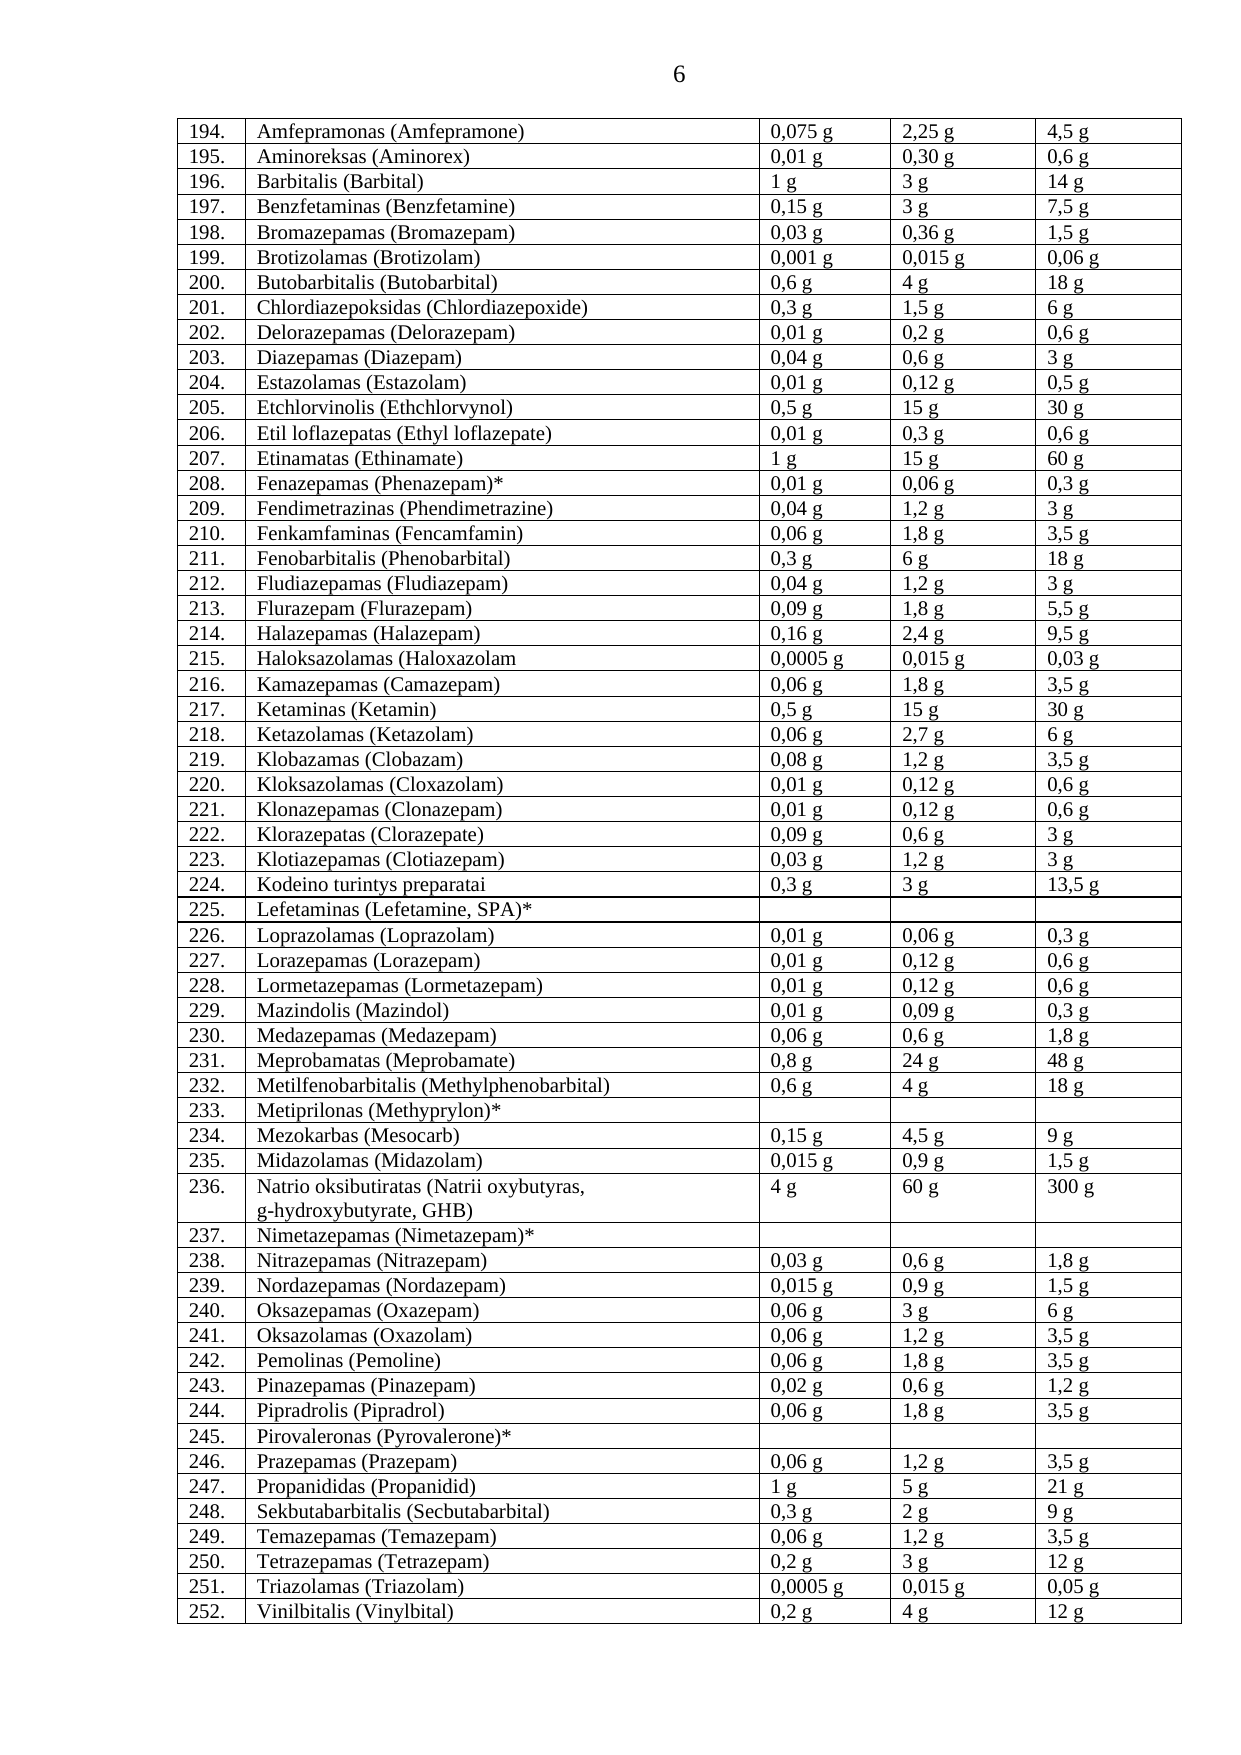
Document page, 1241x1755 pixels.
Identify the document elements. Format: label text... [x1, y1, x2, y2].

table_cell 1,8 g [891, 521, 1035, 545]
table_cell 229. [178, 998, 245, 1022]
table_cell Metiprilonas (Methyprylon)* [246, 1098, 759, 1122]
table_cell 1,2 g [1036, 1373, 1181, 1397]
table_cell 0,2 g [891, 320, 1035, 344]
table_cell 206. [178, 420, 245, 444]
table_cell 3 g [891, 169, 1035, 193]
table_cell Haloksazolamas (Haloxazolam [246, 646, 759, 670]
table_cell Klotiazepamas (Clotiazepam) [246, 847, 759, 871]
table_cell [891, 898, 1035, 921]
table_cell 5,5 g [1036, 596, 1181, 620]
table_cell 0,01 g [760, 144, 890, 168]
table_cell 9,5 g [1036, 621, 1181, 645]
table_cell 60 g [891, 1174, 1035, 1222]
table_cell 0,12 g [891, 772, 1035, 796]
table_cell 6 g [1036, 295, 1181, 319]
table_cell Oksazepamas (Oxazepam) [246, 1298, 759, 1322]
table_cell 0,06 g [760, 1399, 890, 1422]
table_cell [891, 1223, 1035, 1247]
table_cell [760, 1223, 890, 1247]
table_cell 197. [178, 195, 245, 218]
table_cell Ketaminas (Ketamin) [246, 697, 759, 721]
table_cell 1 g [760, 169, 890, 193]
table_cell 1,2 g [891, 847, 1035, 871]
table_cell 18 g [1036, 546, 1181, 570]
table_cell 0,001 g [760, 245, 890, 269]
table_cell 1,2 g [891, 747, 1035, 771]
table_cell 0,09 g [891, 998, 1035, 1022]
table_cell 0,04 g [760, 345, 890, 369]
table_cell 3 g [1036, 847, 1181, 871]
table_cell 1,5 g [891, 295, 1035, 319]
table_cell 0,06 g [760, 521, 890, 545]
table_cell 2,7 g [891, 722, 1035, 746]
table_cell 0,06 g [760, 1449, 890, 1473]
table_cell 233. [178, 1098, 245, 1122]
table_cell [1036, 1424, 1181, 1448]
table_cell 210. [178, 521, 245, 545]
table_cell 228. [178, 973, 245, 997]
table_cell 7,5 g [1036, 195, 1181, 218]
table_cell 214. [178, 621, 245, 645]
table_cell Vinilbitalis (Vinylbital) [246, 1599, 759, 1623]
table_cell Halazepamas (Halazepam) [246, 621, 759, 645]
table_cell 211. [178, 546, 245, 570]
table_cell 0,3 g [1036, 471, 1181, 495]
table_cell 4 g [760, 1174, 890, 1222]
table_cell Lormetazepamas (Lormetazepam) [246, 973, 759, 997]
table_cell 243. [178, 1373, 245, 1397]
table_cell Loprazolamas (Loprazolam) [246, 923, 759, 947]
table_cell 4,5 g [1036, 119, 1181, 143]
table_cell Prazepamas (Prazepam) [246, 1449, 759, 1473]
table_cell 0,06 g [760, 1323, 890, 1347]
table_cell 6 g [891, 546, 1035, 570]
table_cell 12 g [1036, 1599, 1181, 1623]
table_cell 0,05 g [1036, 1574, 1181, 1598]
table_cell 3 g [891, 1298, 1035, 1322]
table_cell Ketazolamas (Ketazolam) [246, 722, 759, 746]
table_cell [891, 1098, 1035, 1122]
table_cell 241. [178, 1323, 245, 1347]
table_cell Delorazepamas (Delorazepam) [246, 320, 759, 344]
table_cell Sekbutabarbitalis (Secbutabarbital) [246, 1499, 759, 1523]
table_cell Medazepamas (Medazepam) [246, 1023, 759, 1047]
table_cell Natrio oksibutiratas (Natrii oxybutyras, g-hydroxybutyrate, GHB) [246, 1174, 759, 1222]
table_cell 24 g [891, 1048, 1035, 1072]
table_cell 0,6 g [1036, 973, 1181, 997]
table_cell 0,6 g [891, 345, 1035, 369]
table_cell 15 g [891, 395, 1035, 419]
table_cell 252. [178, 1599, 245, 1623]
table_cell 0,6 g [891, 1373, 1035, 1397]
table_cell 6 g [1036, 1298, 1181, 1322]
table_cell 240. [178, 1298, 245, 1322]
table_cell 0,01 g [760, 948, 890, 972]
table_cell 198. [178, 220, 245, 244]
table_cell 0,03 g [1036, 646, 1181, 670]
table_cell 0,01 g [760, 420, 890, 444]
table_cell Fenazepamas (Phenazepam)* [246, 471, 759, 495]
table_cell Flurazepam (Flurazepam) [246, 596, 759, 620]
table_cell 0,2 g [760, 1599, 890, 1623]
table_cell 15 g [891, 697, 1035, 721]
table_cell Amfepramonas (Amfepramone) [246, 119, 759, 143]
table_cell 220. [178, 772, 245, 796]
table_cell 0,6 g [891, 1023, 1035, 1047]
table_cell Metilfenobarbitalis (Methylphenobarbital) [246, 1073, 759, 1097]
table_cell 0,015 g [891, 646, 1035, 670]
table_cell 0,3 g [760, 1499, 890, 1523]
table_cell Fludiazepamas (Fludiazepam) [246, 571, 759, 595]
table_cell 231. [178, 1048, 245, 1072]
table_cell Fenkamfaminas (Fencamfamin) [246, 521, 759, 545]
table_cell 0,015 g [891, 245, 1035, 269]
table_cell 0,6 g [1036, 948, 1181, 972]
table_cell 0,6 g [1036, 797, 1181, 821]
table_cell Diazepamas (Diazepam) [246, 345, 759, 369]
table_cell 0,3 g [760, 295, 890, 319]
table_cell 248. [178, 1499, 245, 1523]
table_cell 246. [178, 1449, 245, 1473]
table_cell 225. [178, 898, 245, 921]
table_cell 239. [178, 1273, 245, 1297]
table_cell 227. [178, 948, 245, 972]
table_cell 3,5 g [1036, 671, 1181, 696]
table_cell 0,01 g [760, 772, 890, 796]
table_cell 194. [178, 119, 245, 143]
table_cell 30 g [1036, 395, 1181, 419]
table_cell Triazolamas (Triazolam) [246, 1574, 759, 1598]
table_cell 201. [178, 295, 245, 319]
table_cell 0,0005 g [760, 1574, 890, 1598]
table_cell 244. [178, 1399, 245, 1422]
table_cell 0,6 g [1036, 772, 1181, 796]
table_cell 21 g [1036, 1474, 1181, 1498]
table_cell 4 g [891, 1599, 1035, 1623]
table_cell 0,02 g [760, 1373, 890, 1397]
table_cell 1 g [760, 1474, 890, 1498]
table_cell 0,09 g [760, 596, 890, 620]
table_cell [760, 1098, 890, 1122]
table_cell 203. [178, 345, 245, 369]
table_cell 1,8 g [891, 1399, 1035, 1422]
table_cell 235. [178, 1149, 245, 1172]
table_cell 1,5 g [1036, 1273, 1181, 1297]
table_cell 1,8 g [891, 1348, 1035, 1372]
table_cell Bromazepamas (Bromazepam) [246, 220, 759, 244]
table_cell 0,9 g [891, 1149, 1035, 1172]
table_cell Etchlorvinolis (Ethchlorvynol) [246, 395, 759, 419]
table_cell 0,01 g [760, 320, 890, 344]
table_cell 0,01 g [760, 370, 890, 394]
table_cell 0,12 g [891, 797, 1035, 821]
table_cell Propanididas (Propanidid) [246, 1474, 759, 1498]
table_cell Midazolamas (Midazolam) [246, 1149, 759, 1172]
table_cell Lefetaminas (Lefetamine, SPA)* [246, 898, 759, 921]
table_cell 9 g [1036, 1123, 1181, 1147]
table_cell 0,01 g [760, 998, 890, 1022]
table_cell 0,03 g [760, 1248, 890, 1272]
table_cell Barbitalis (Barbital) [246, 169, 759, 193]
table_cell 1,5 g [1036, 1149, 1181, 1172]
table_cell 200. [178, 270, 245, 294]
table_cell 1 g [760, 446, 890, 469]
table_cell 209. [178, 496, 245, 520]
table_cell 15 g [891, 446, 1035, 469]
table_cell 0,5 g [760, 697, 890, 721]
table_cell 3,5 g [1036, 747, 1181, 771]
table_cell 224. [178, 872, 245, 896]
table_cell 230. [178, 1023, 245, 1047]
table_cell 0,075 g [760, 119, 890, 143]
table_cell 3 g [1036, 822, 1181, 846]
table_cell 4 g [891, 270, 1035, 294]
table_cell 0,15 g [760, 195, 890, 218]
table_cell 251. [178, 1574, 245, 1598]
table_cell 0,3 g [1036, 998, 1181, 1022]
table_cell Fenobarbitalis (Phenobarbital) [246, 546, 759, 570]
table_cell 0,12 g [891, 948, 1035, 972]
table_cell 0,30 g [891, 144, 1035, 168]
table_cell 0,3 g [760, 546, 890, 570]
table_cell 0,03 g [760, 847, 890, 871]
table_cell Oksazolamas (Oxazolam) [246, 1323, 759, 1347]
table_cell 3,5 g [1036, 1348, 1181, 1372]
table_cell Kloksazolamas (Cloxazolam) [246, 772, 759, 796]
table_cell 3 g [1036, 345, 1181, 369]
table_cell 2,4 g [891, 621, 1035, 645]
table_cell Lorazepamas (Lorazepam) [246, 948, 759, 972]
table_cell 0,12 g [891, 370, 1035, 394]
table_cell Klobazamas (Clobazam) [246, 747, 759, 771]
table_cell 237. [178, 1223, 245, 1247]
table_cell 0,04 g [760, 496, 890, 520]
table_cell 3 g [891, 1549, 1035, 1573]
table_cell 0,8 g [760, 1048, 890, 1072]
table_cell 0,6 g [891, 822, 1035, 846]
table_cell 0,6 g [1036, 420, 1181, 444]
table_cell 242. [178, 1348, 245, 1372]
table_cell 0,06 g [760, 1023, 890, 1047]
table_cell 0,01 g [760, 471, 890, 495]
table_cell 18 g [1036, 1073, 1181, 1097]
table_cell Butobarbitalis (Butobarbital) [246, 270, 759, 294]
table_cell 3 g [1036, 496, 1181, 520]
table_cell Kodeino turintys preparatai [246, 872, 759, 896]
table_cell 0,6 g [1036, 144, 1181, 168]
table_cell 202. [178, 320, 245, 344]
table_cell Etil loflazepatas (Ethyl loflazepate) [246, 420, 759, 444]
table_cell 0,015 g [891, 1574, 1035, 1598]
table_cell 0,01 g [760, 923, 890, 947]
table_cell 207. [178, 446, 245, 469]
table_cell 0,5 g [760, 395, 890, 419]
table_cell Mezokarbas (Mesocarb) [246, 1123, 759, 1147]
table_cell 0,06 g [760, 1298, 890, 1322]
table_cell Nordazepamas (Nordazepam) [246, 1273, 759, 1297]
table_cell 5 g [891, 1474, 1035, 1498]
table_cell 204. [178, 370, 245, 394]
table_cell Fendimetrazinas (Phendimetrazine) [246, 496, 759, 520]
table_cell 0,03 g [760, 220, 890, 244]
table_cell 3,5 g [1036, 521, 1181, 545]
table_cell [760, 898, 890, 921]
table_cell 1,2 g [891, 1524, 1035, 1548]
table_cell 0,08 g [760, 747, 890, 771]
table_cell 0,3 g [760, 872, 890, 896]
table_cell 212. [178, 571, 245, 595]
table_cell 222. [178, 822, 245, 846]
table_cell Benzfetaminas (Benzfetamine) [246, 195, 759, 218]
table_cell 0,16 g [760, 621, 890, 645]
table_cell 6 g [1036, 722, 1181, 746]
table_cell 0,06 g [1036, 245, 1181, 269]
table_cell 18 g [1036, 270, 1181, 294]
table_cell Mazindolis (Mazindol) [246, 998, 759, 1022]
table_cell Kamazepamas (Camazepam) [246, 671, 759, 696]
table_cell 247. [178, 1474, 245, 1498]
table_cell 0,6 g [760, 270, 890, 294]
table_cell 0,0005 g [760, 646, 890, 670]
table_cell 48 g [1036, 1048, 1181, 1072]
table_cell 12 g [1036, 1549, 1181, 1573]
table_cell Estazolamas (Estazolam) [246, 370, 759, 394]
table_cell 3 g [1036, 571, 1181, 595]
table_cell 245. [178, 1424, 245, 1448]
table_cell 208. [178, 471, 245, 495]
table_cell 1,5 g [1036, 220, 1181, 244]
table_cell 0,09 g [760, 822, 890, 846]
table_cell 30 g [1036, 697, 1181, 721]
table_cell 0,9 g [891, 1273, 1035, 1297]
table_cell 1,8 g [891, 671, 1035, 696]
table_cell 0,6 g [891, 1248, 1035, 1272]
table_cell 60 g [1036, 446, 1181, 469]
table_cell 1,8 g [1036, 1248, 1181, 1272]
table_cell 2,25 g [891, 119, 1035, 143]
table_cell 196. [178, 169, 245, 193]
table_cell [1036, 898, 1181, 921]
table_cell Chlordiazepoksidas (Chlordiazepoxide) [246, 295, 759, 319]
table_cell 199. [178, 245, 245, 269]
table_cell 4 g [891, 1073, 1035, 1097]
table_cell 3 g [891, 872, 1035, 896]
table_cell 216. [178, 671, 245, 696]
table_cell 0,5 g [1036, 370, 1181, 394]
table_cell 218. [178, 722, 245, 746]
table_cell 0,06 g [891, 923, 1035, 947]
table_cell 1,2 g [891, 1449, 1035, 1473]
table_cell 1,2 g [891, 1323, 1035, 1347]
table_cell 0,06 g [760, 1348, 890, 1372]
table_cell 0,04 g [760, 571, 890, 595]
table_cell 0,06 g [891, 471, 1035, 495]
table_cell Nitrazepamas (Nitrazepam) [246, 1248, 759, 1272]
table_cell 249. [178, 1524, 245, 1548]
table_cell 1,8 g [891, 596, 1035, 620]
table_cell 223. [178, 847, 245, 871]
table_cell 0,36 g [891, 220, 1035, 244]
table_cell 0,3 g [1036, 923, 1181, 947]
table_cell 9 g [1036, 1499, 1181, 1523]
table_cell 221. [178, 797, 245, 821]
table_cell 0,01 g [760, 797, 890, 821]
table_cell 3,5 g [1036, 1524, 1181, 1548]
table_cell Pirovaleronas (Pyrovalerone)* [246, 1424, 759, 1448]
table_cell 0,3 g [891, 420, 1035, 444]
table_cell Meprobamatas (Meprobamate) [246, 1048, 759, 1072]
table_cell Klonazepamas (Clonazepam) [246, 797, 759, 821]
table_cell 217. [178, 697, 245, 721]
table_cell Tetrazepamas (Tetrazepam) [246, 1549, 759, 1573]
table_cell Pipradrolis (Pipradrol) [246, 1399, 759, 1422]
table_cell [1036, 1098, 1181, 1122]
table_cell 0,01 g [760, 973, 890, 997]
table_cell 4,5 g [891, 1123, 1035, 1147]
table_cell Pinazepamas (Pinazepam) [246, 1373, 759, 1397]
table_cell [760, 1424, 890, 1448]
table_cell 232. [178, 1073, 245, 1097]
table_cell 213. [178, 596, 245, 620]
table_cell [1036, 1223, 1181, 1247]
table_cell 3,5 g [1036, 1449, 1181, 1473]
table_cell 234. [178, 1123, 245, 1147]
table_cell 0,06 g [760, 1524, 890, 1548]
table_cell 1,2 g [891, 496, 1035, 520]
table_cell 0,6 g [760, 1073, 890, 1097]
table_cell 3,5 g [1036, 1399, 1181, 1422]
table_cell 0,015 g [760, 1149, 890, 1172]
table_cell 250. [178, 1549, 245, 1573]
table_cell Temazepamas (Temazepam) [246, 1524, 759, 1548]
table_cell 3 g [891, 195, 1035, 218]
table_cell 219. [178, 747, 245, 771]
table_cell 14 g [1036, 169, 1181, 193]
table_cell 0,06 g [760, 722, 890, 746]
table_cell 0,06 g [760, 671, 890, 696]
table_cell Brotizolamas (Brotizolam) [246, 245, 759, 269]
table_cell 1,2 g [891, 571, 1035, 595]
table_cell Pemolinas (Pemoline) [246, 1348, 759, 1372]
table_cell 0,6 g [1036, 320, 1181, 344]
table_cell 205. [178, 395, 245, 419]
table_cell 0,015 g [760, 1273, 890, 1297]
table_cell 0,15 g [760, 1123, 890, 1147]
table_cell Etinamatas (Ethinamate) [246, 446, 759, 469]
table_cell 215. [178, 646, 245, 670]
table_cell Aminoreksas (Aminorex) [246, 144, 759, 168]
table_cell 0,12 g [891, 973, 1035, 997]
table_cell 13,5 g [1036, 872, 1181, 896]
table_cell 0,2 g [760, 1549, 890, 1573]
table_cell 3,5 g [1036, 1323, 1181, 1347]
table_cell [891, 1424, 1035, 1448]
table_cell Klorazepatas (Clorazepate) [246, 822, 759, 846]
table_cell Nimetazepamas (Nimetazepam)* [246, 1223, 759, 1247]
table_cell 1,8 g [1036, 1023, 1181, 1047]
table_cell 2 g [891, 1499, 1035, 1523]
table_cell 226. [178, 923, 245, 947]
table_cell 236. [178, 1174, 245, 1222]
table_cell 195. [178, 144, 245, 168]
table_cell 238. [178, 1248, 245, 1272]
table_cell 300 g [1036, 1174, 1181, 1222]
